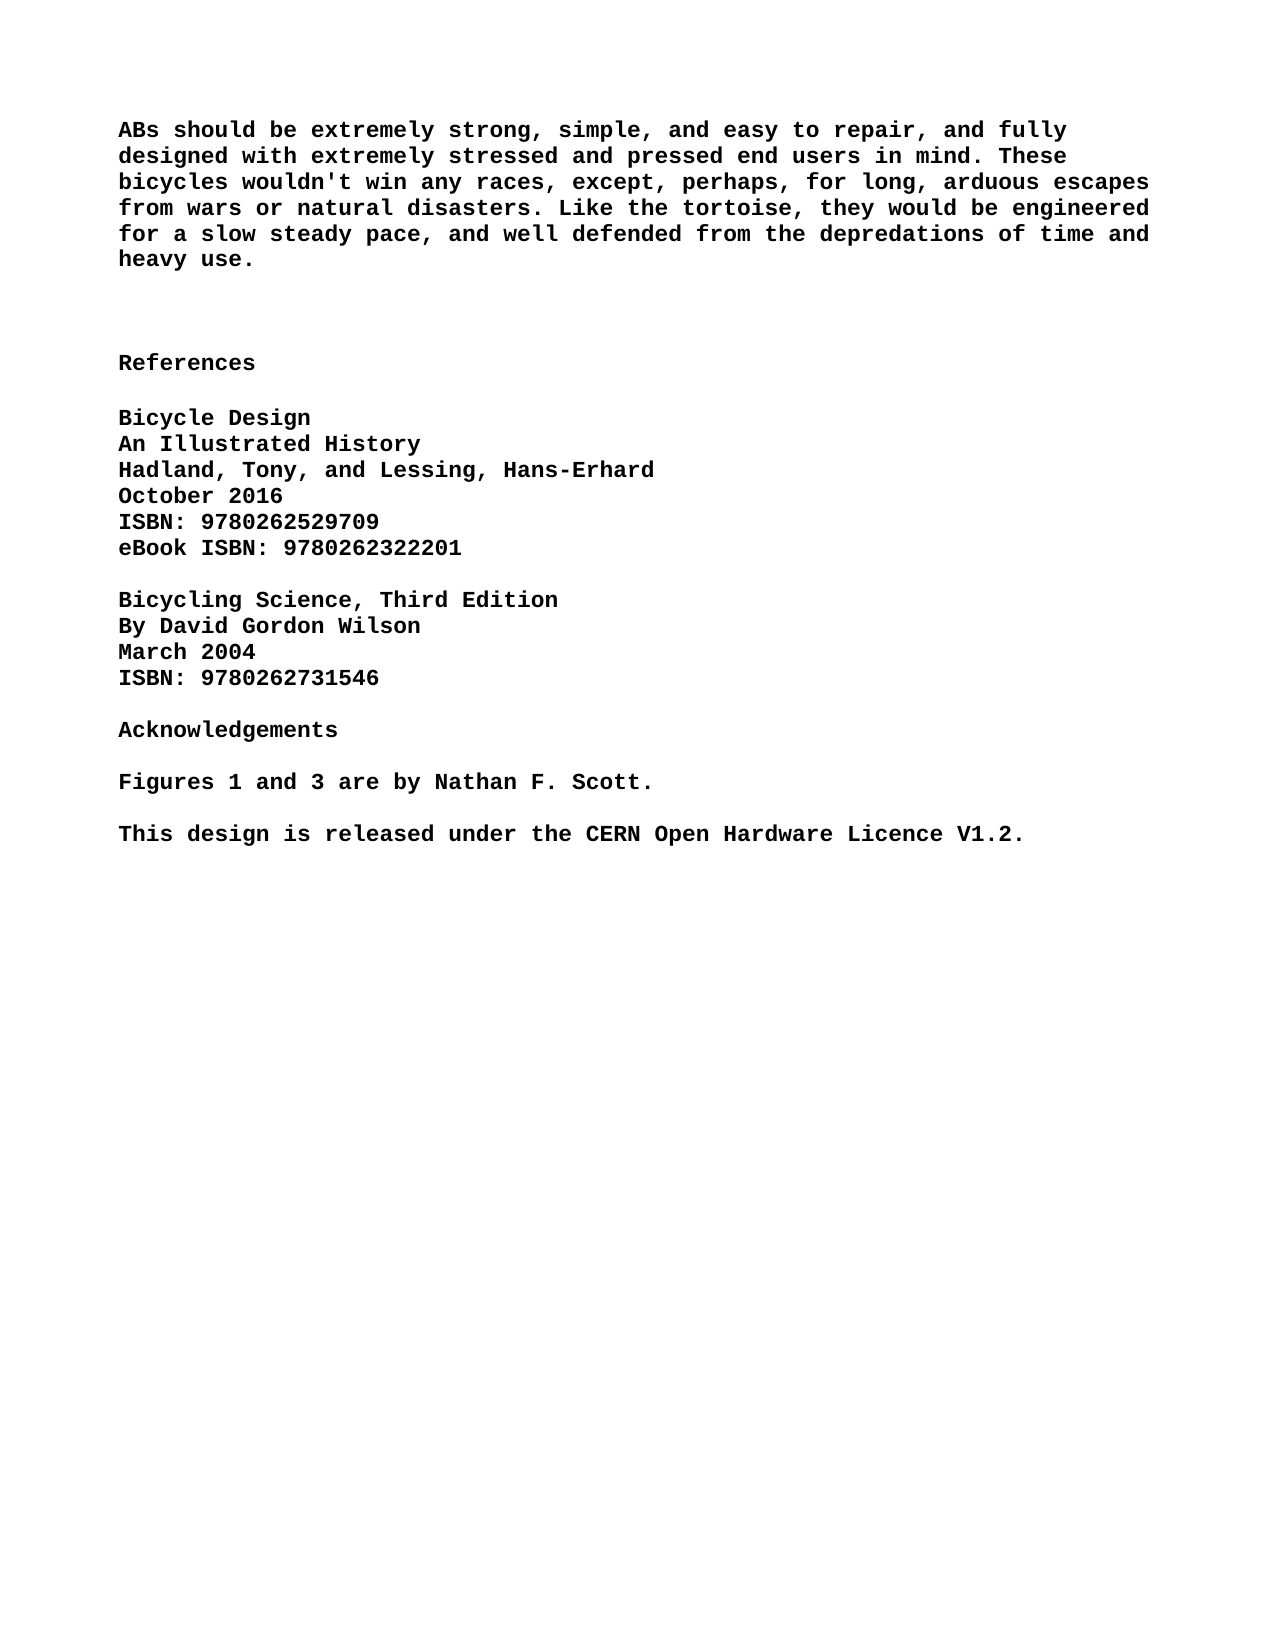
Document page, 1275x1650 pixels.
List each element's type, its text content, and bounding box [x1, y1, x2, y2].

text This design is released under the CERN Open Hardware Licence V1.2. [118, 822, 1157, 848]
text Bicycling Science, Third Edition By David Gordon Wilson March 2004 [118, 588, 1157, 666]
text ISBN: 9780262529709 eBook ISBN: 9780262322201 [118, 510, 1157, 588]
text Figures 1 and 3 are by Nathan F. Scott. [118, 770, 1157, 796]
text Bicycle Design An Illustrated History Hadland, Tony, and Lessing, Hans-Erhard October 2016 [118, 407, 1157, 510]
text References [118, 352, 1157, 377]
text ISBN: 9780262731546 [118, 666, 1157, 692]
text ﻿ [118, 377, 1157, 407]
text Acknowledgements [118, 718, 1157, 744]
text ABs should be extremely strong, simple, and easy to repair, and fully designed with extremely stressed and pressed end users in mind. These bicycles wouldn't win any races, except, perhaps, for long, arduous escapes from wars or natural disasters. Like the tortoise, they would be engineered for a slow steady pace, and well defended from the depredations of time and heavy use. [118, 118, 1157, 274]
